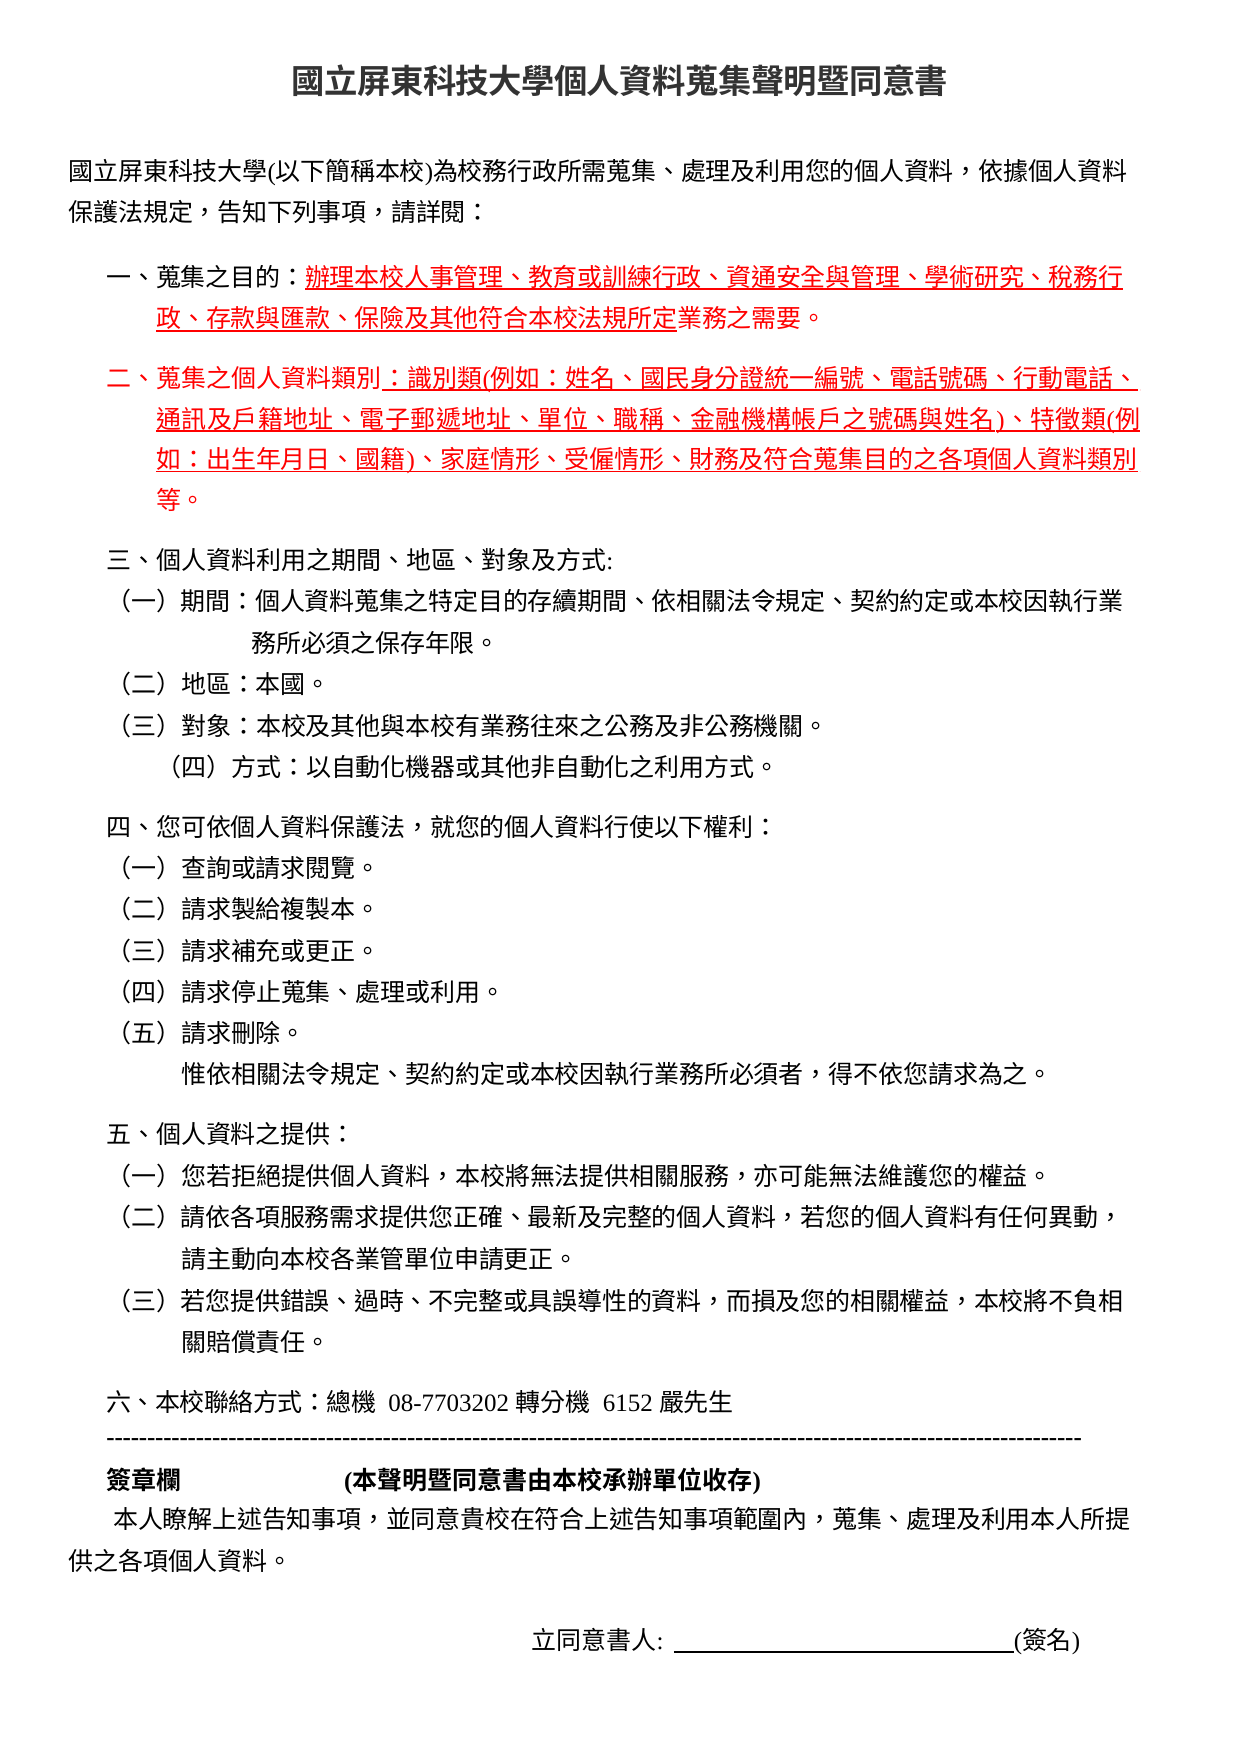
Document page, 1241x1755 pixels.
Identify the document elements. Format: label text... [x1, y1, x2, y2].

text 立同意書人: (簽名) [531, 1621, 1172, 1657]
text （四）方式：以自動化機器或其他非自動化之利用方式。 [156, 747, 1172, 784]
text 簽章欄 (本聲明暨同意書由本校承辦單位收存) [106, 1451, 1172, 1499]
text 惟依相關法令規定、契約約定或本校因執行業務所必須者，得不依您請求為之。 [181, 1055, 1172, 1091]
text 本人瞭解上述告知事項，並同意貴校在符合上述告知事項範圍內，蒐集、處理及利用本人所提供之各項個人資料。 [69, 1499, 1135, 1577]
text （二）請求製給複製本。 [106, 890, 1172, 926]
text 一、蒐集之目的：辦理本校人事管理、教育或訓練行政、資通安全與管理、學術研究、稅務行政、存款與匯款、保險及其他符合本校法規所定業務之需要。 [106, 257, 1134, 335]
text 二、蒐集之個人資料類別：識別類(例如：姓名、國民身分證統一編號、電話號碼、行動電話、 通訊及戶籍地址、電子郵遞地址、單位、職稱、金融機構帳戶之號碼與姓名)、特徵類(例如：出生年月日、國籍)、家庭情形、受僱情形、財務及符合蒐集目的之各項個人資料類別等。 [106, 358, 1140, 516]
text （二）請依各項服務需求提供您正確、最新及完整的個人資料，若您的個人資料有任何異動，請主動向本校各業管單位申請更正。 [106, 1197, 1134, 1275]
text （五）請求刪除。 [106, 1014, 1172, 1050]
text （三）請求補充或更正。 [106, 931, 1172, 967]
subtitle 國立屏東科技大學個人資料蒐集聲明暨同意書 [74, 48, 1166, 104]
text （一）您若拒絕提供個人資料，本校將無法提供相關服務，亦可能無法維護您的權益。 [106, 1156, 1172, 1192]
text （四）請求停止蒐集、處理或利用。 [106, 972, 1172, 1009]
text （一）查詢或請求閱覽。 [106, 849, 1172, 885]
text （三）若您提供錯誤、過時、不完整或具誤導性的資料，而損及您的相關權益，本校將不負相關賠償責任。 [106, 1281, 1134, 1359]
text 五、個人資料之提供： [106, 1115, 1172, 1151]
text 國立屏東科技大學(以下簡稱本校)為校務行政所需蒐集、處理及利用您的個人資料，依據個人資料保護法規定，告知下列事項，請詳閱： [69, 151, 1135, 229]
text （三）對象：本校及其他與本校有業務往來之公務及非公務機關。 [106, 706, 1172, 742]
text 三、個人資料利用之期間、地區、對象及方式: [106, 540, 1172, 576]
text 六、本校聯絡方式：總機 08-7703202 轉分機 6152 嚴先生 [106, 1383, 1172, 1419]
text ------------------------------------------------------------------------------------------------------------------------ [106, 1423, 1172, 1451]
text （二）地區：本國。 [106, 665, 1172, 701]
text （一）期間：個人資料蒐集之特定目的存續期間、依相關法令規定、契約約定或本校因執行業務所必須之保存年限。 [106, 581, 1134, 659]
text 四、您可依個人資料保護法，就您的個人資料行使以下權利： [106, 807, 1172, 844]
